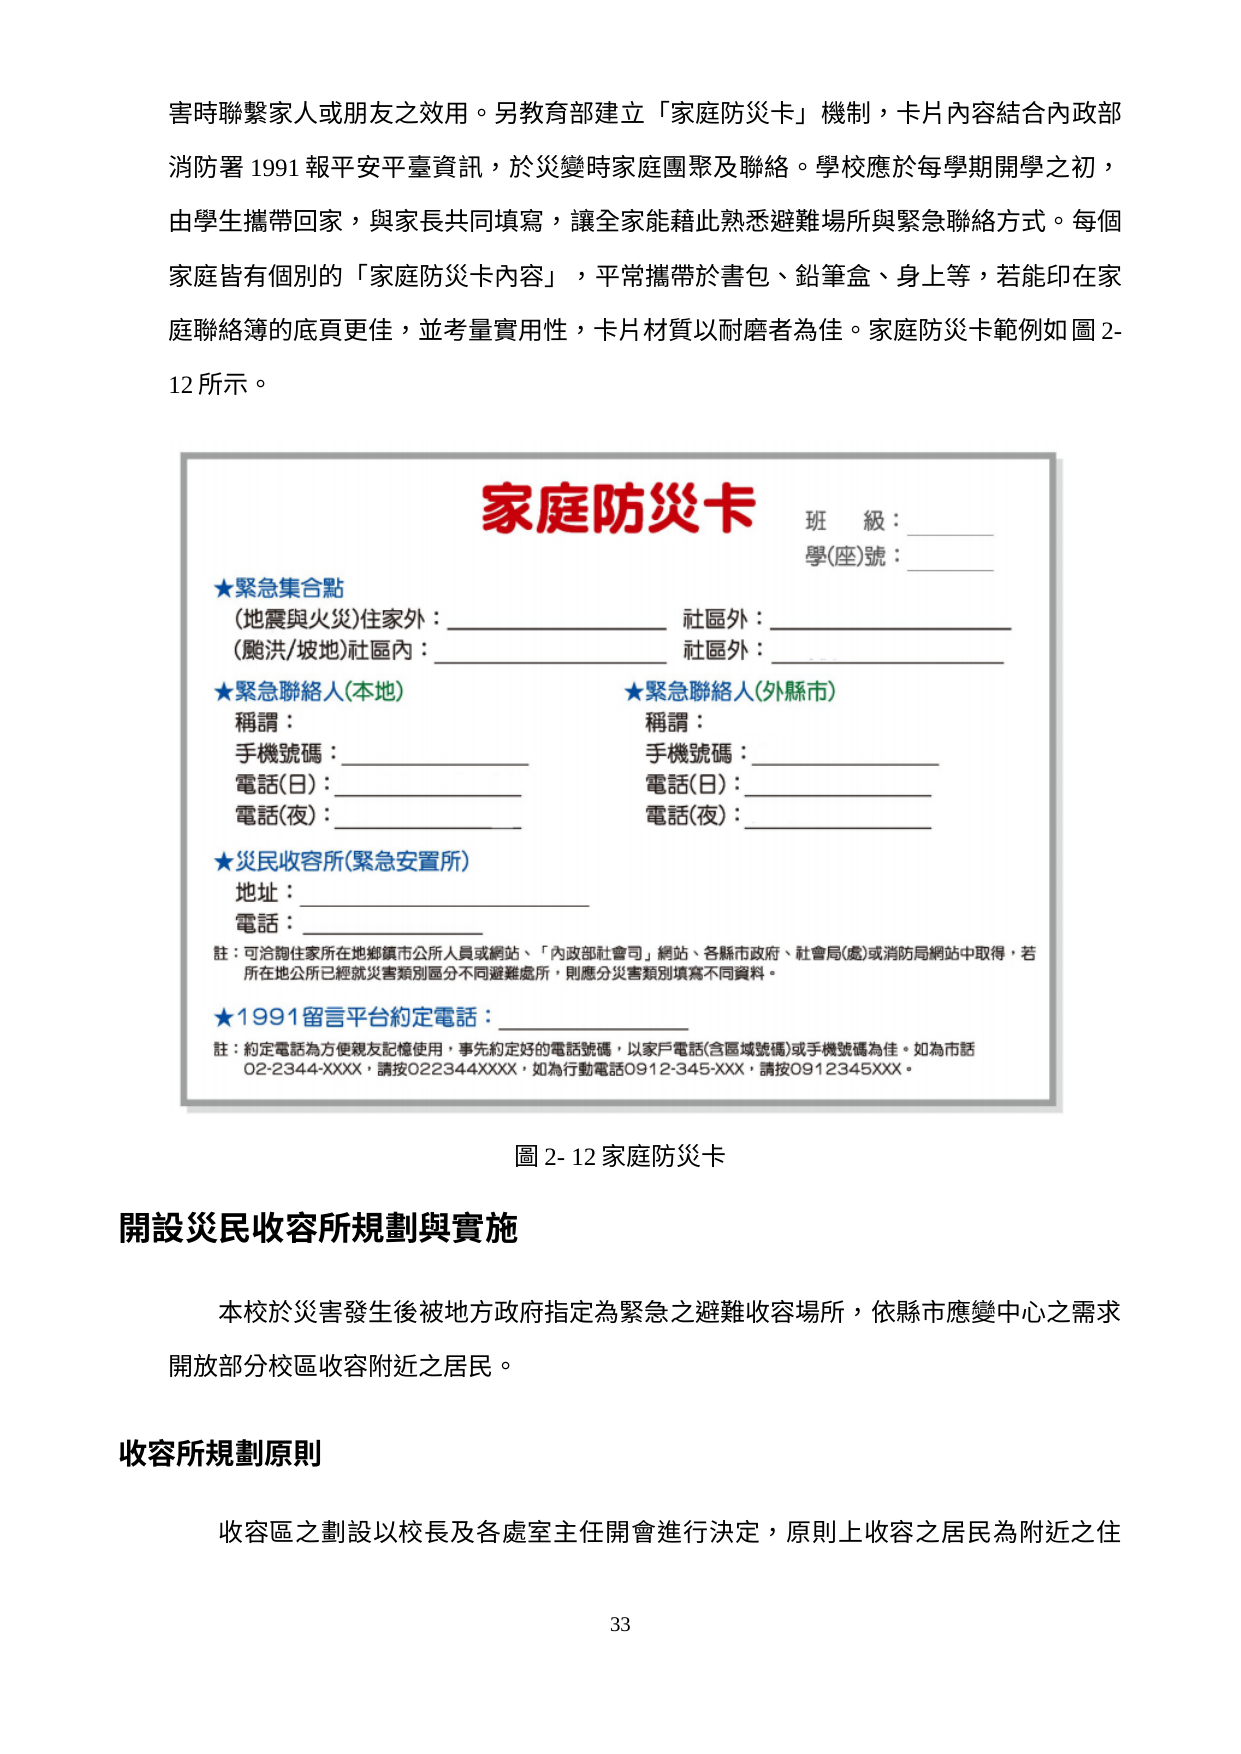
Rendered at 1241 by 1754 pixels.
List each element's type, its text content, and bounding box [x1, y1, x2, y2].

subtitle 開設災民收容所規劃與實施 [118, 1201, 1122, 1249]
subtitle 收容所規劃原則 [118, 1430, 1122, 1473]
text 圖2- 12家庭防災卡 [118, 1136, 1122, 1172]
text 收容區之劃設以校長及各處室主任開會進行決定，原則上收容之居民為附近之住 [168, 1512, 1122, 1549]
text 害時聯繫家人或朋友之效用。另教育部建立「家庭防災卡」機制，卡片內容結合內政部消防署1991報平安平臺資訊，於災變時家庭團聚及聯絡。學校應於每學期開學之初，由學生攜帶回家，與家長共同填寫，讓全家能藉此熟悉避難場所與緊急聯絡方式。每個家庭皆有個別的「家庭防災卡內容」，平常攜帶於書包、鉛筆盒、身上等，若能印在家庭聯絡簿的底頁更佳，並考量實用性，卡片材質以耐磨者為佳。家庭防災卡範例如圖2- 12所示。 [168, 93, 1122, 401]
text 本校於災害發生後被地方政府指定為緊急之避難收容場所，依縣市應變中心之需求開放部分校區收容附近之居民。 [168, 1292, 1122, 1383]
